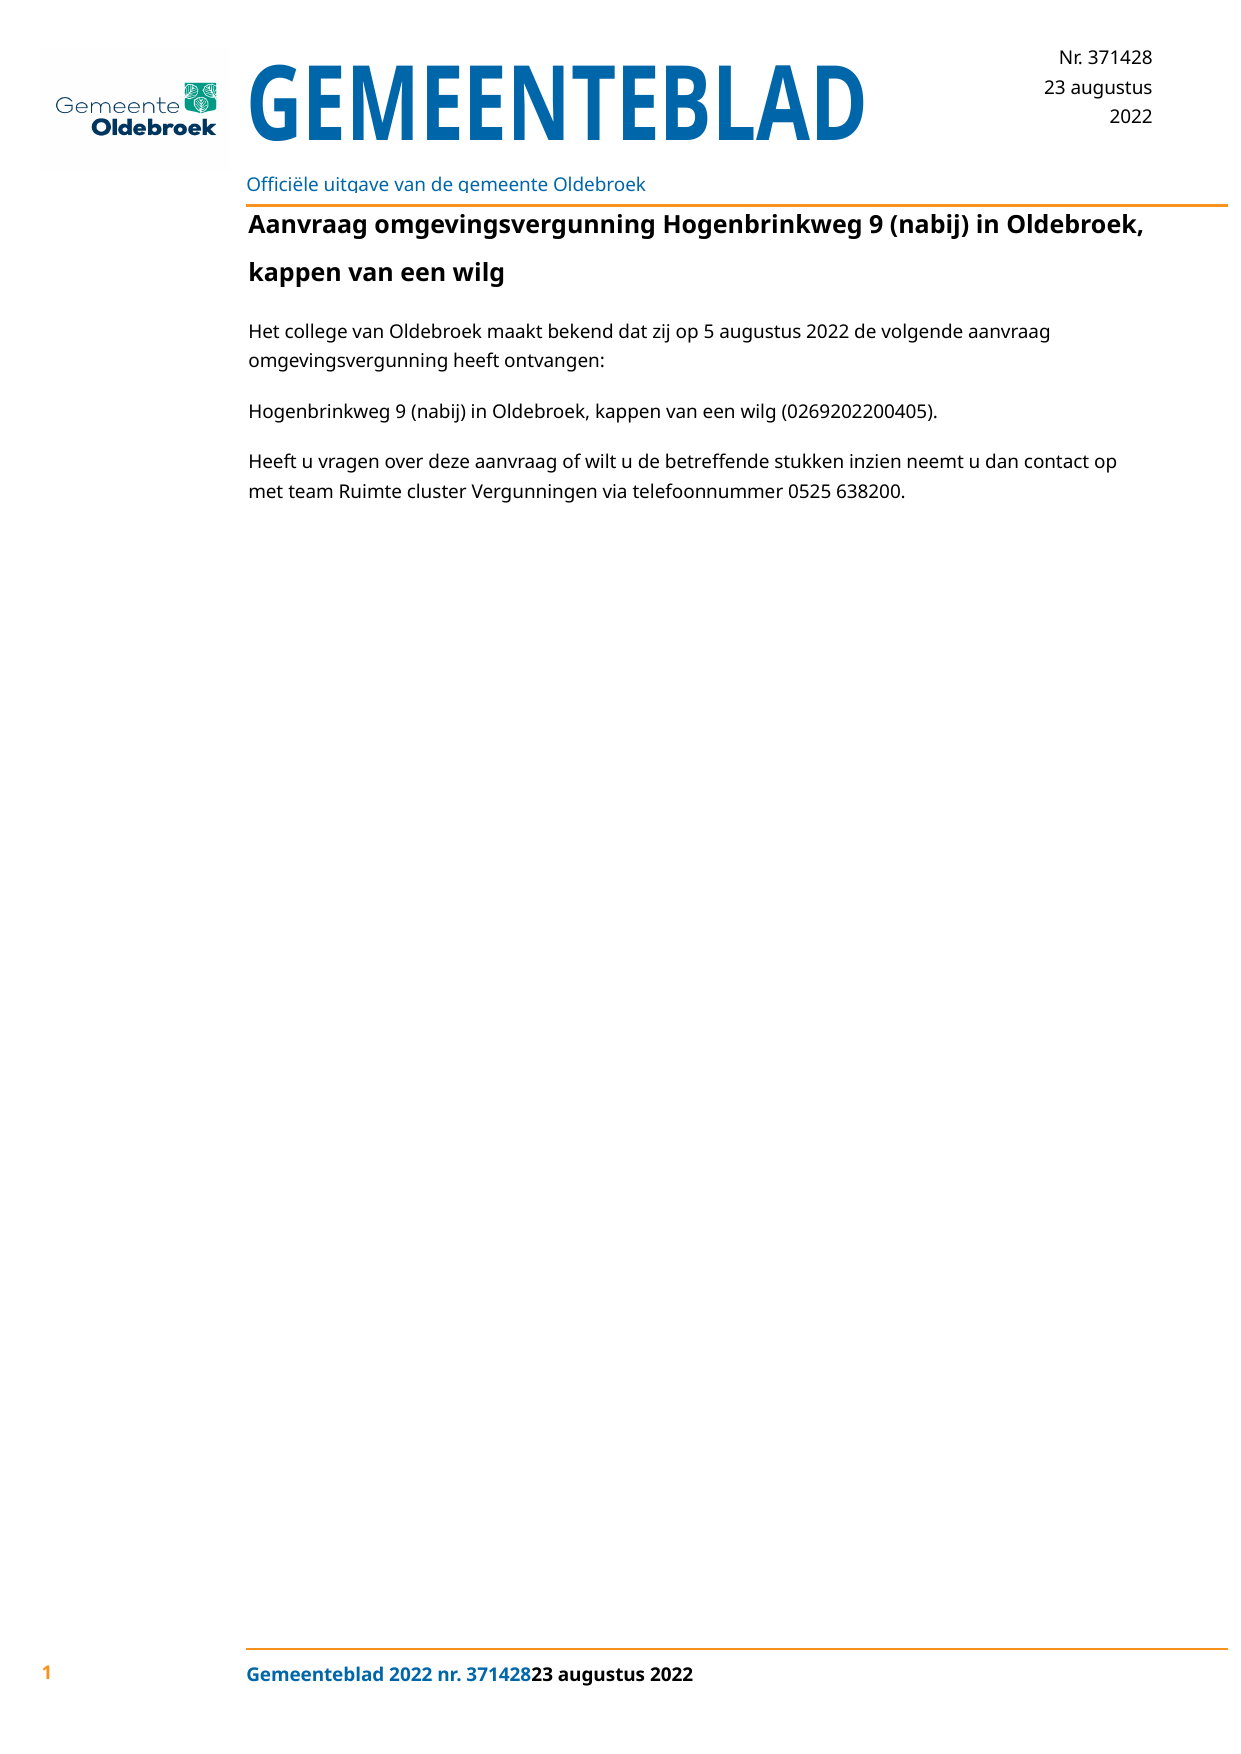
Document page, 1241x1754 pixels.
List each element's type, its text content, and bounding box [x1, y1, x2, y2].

text Aanvraag omgevingsvergunning Hogenbrinkweg 9 (nabij) in Oldebroek, kappen van een wilg [248, 207, 1152, 288]
text Het college van Oldebroek maakt bekend dat zij op 5 augustus 2022 de volgende aanvraag omgevingsvergunning heeft ontvangen: [248, 318, 1152, 373]
picture [41, 47, 231, 172]
text Hogenbrinkweg 9 (nabij) in Oldebroek, kappen van een wilg (0269202200405). [248, 398, 1152, 424]
text Heeft u vragen over deze aanvraag of wilt u de betreffende stukken inzien neemt u dan contact op met team Ruimte cluster Vergunningen via telefoonnummer 0525 638200. [248, 448, 1152, 504]
